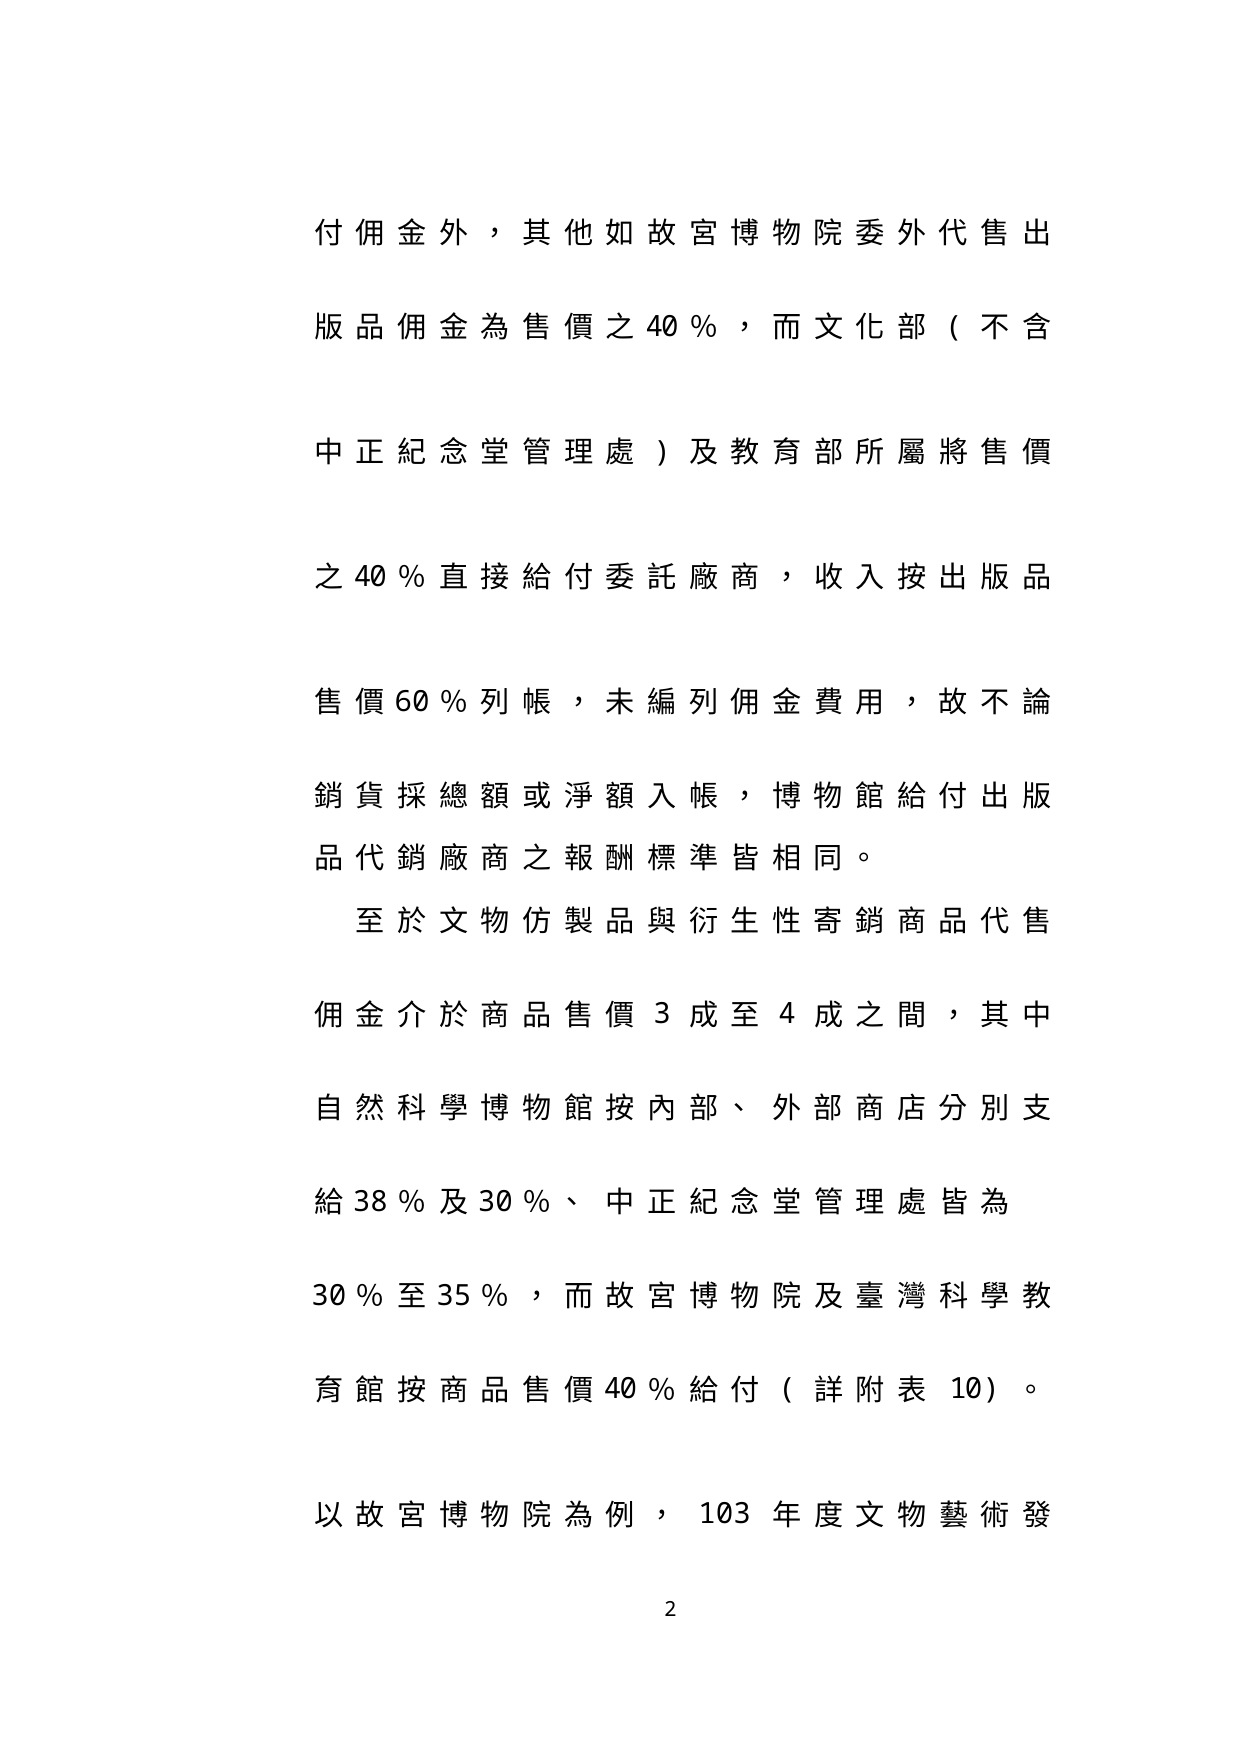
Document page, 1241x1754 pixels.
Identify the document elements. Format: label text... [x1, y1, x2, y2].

text 至於文物仿製品與衍生性寄銷商品代售佣金介於商品售價3成至4成之間，其中自然科學博物館按內部、外部商店分別支給38％及30％、中正紀念堂管理處皆為30％至35％，而故宮博物院及臺灣科學教育館按商品售價40％給付(詳附表10)。以故宮博物院為例，103年度文物藝術發展基金編列之各類商品委外銷售佣金高達1億9,500萬元，惟文物衍生性商品與出版品佣金皆相同，且以最高上限標準給付，有欠合理。 [271, 877, 1058, 1564]
text 依政府出版品管理辦法第9條第1項：「各機關應就其出版品自行定價銷售或委託代售，並提供行政院研考會洽定之政府出版品展售門市統籌展售。」及第2項：「前項代售酬金，以不超過出版品定價之40％為限。…。」規定，各機關出版品代售酬金應不超過出版品定價之40％。據此，除歷史博物館因將商品之產製及銷售業務採取委外方式辦理，僅收取權利金，無給付佣金外，其他如故宮博物院委外代售出版品佣金為售價之40％，而文化部(不含中正紀念堂管理處)及教育部所屬將售價之40％直接給付委託廠商，收入按出版品售價60％列帳，未編列佣金費用，故不論銷貨採總額或淨額入帳，博物館給付出版品代銷廠商之報酬標準皆相同。 [271, 189, 1058, 877]
